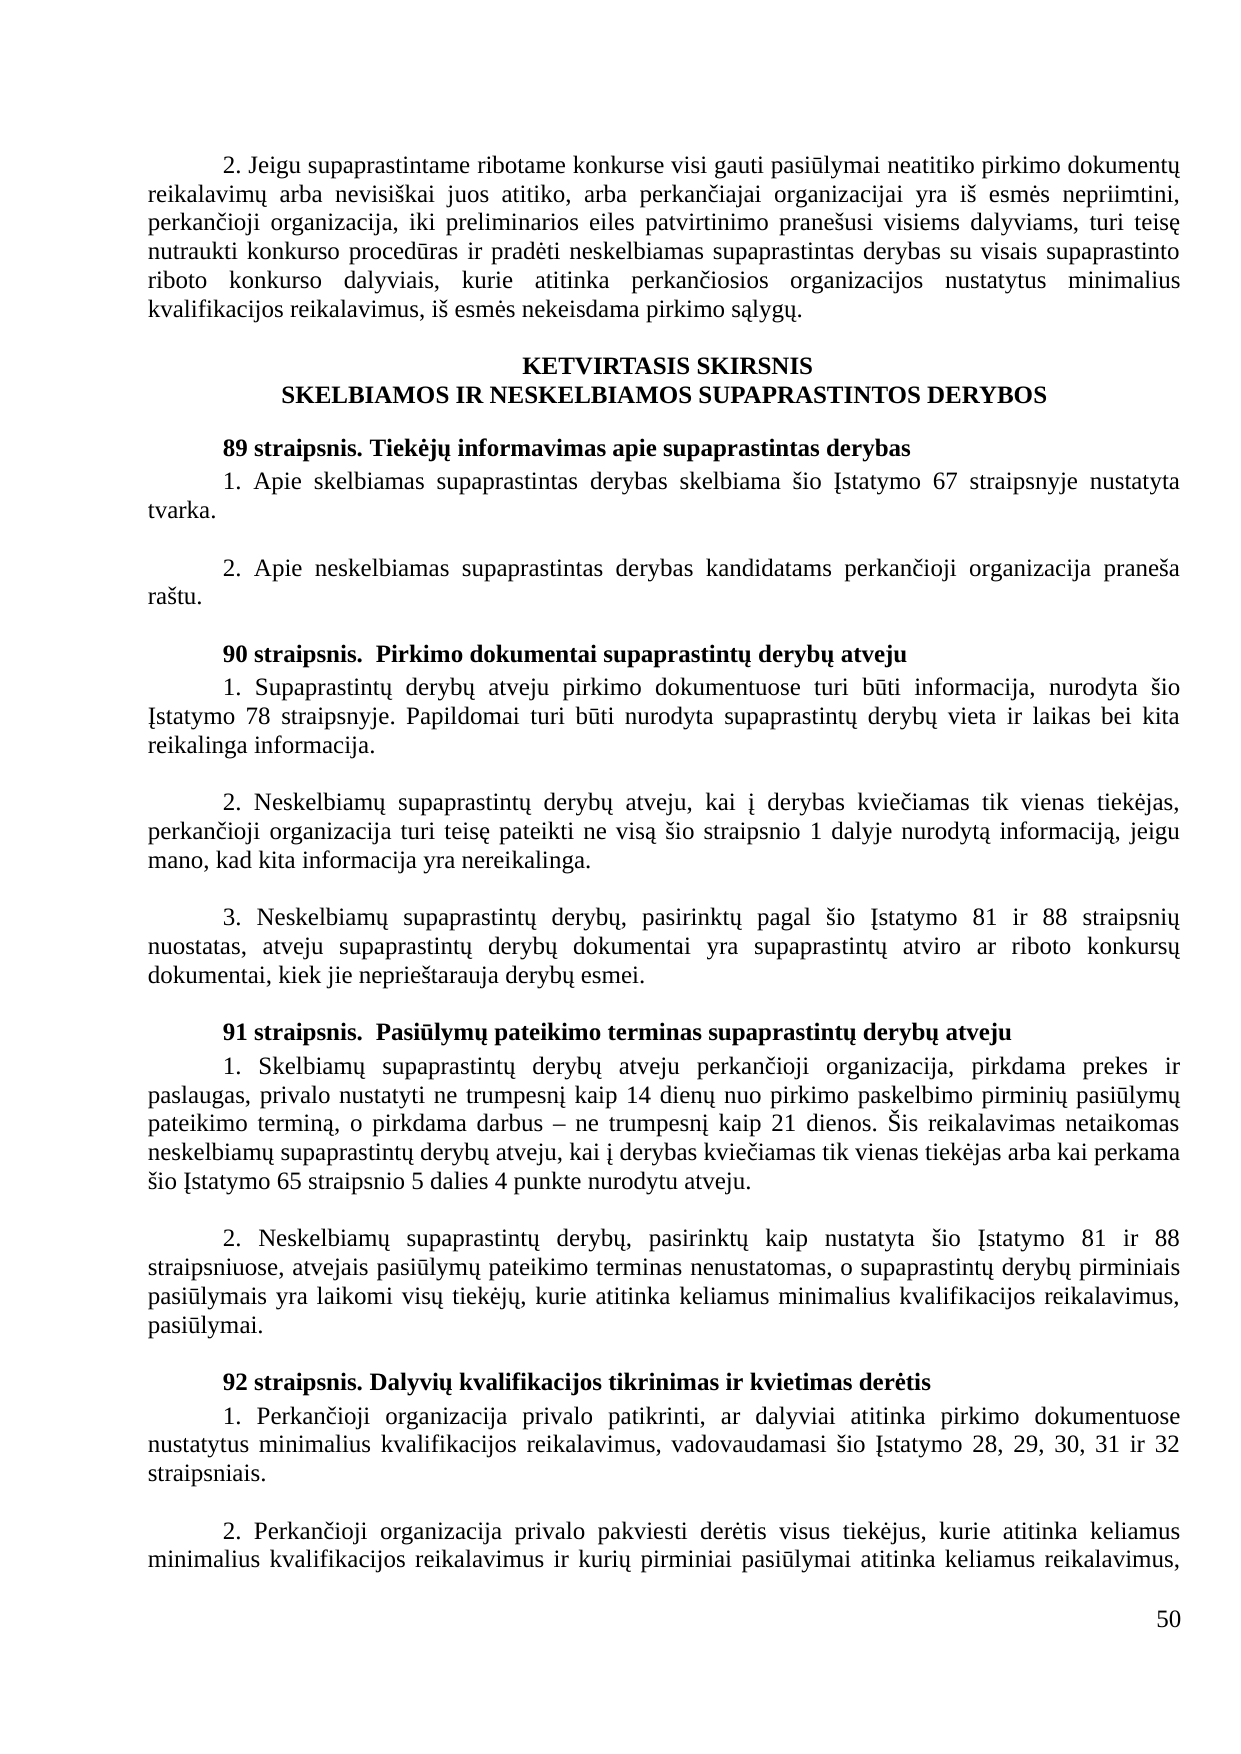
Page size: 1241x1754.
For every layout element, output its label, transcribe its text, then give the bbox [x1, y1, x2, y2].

text 2. Neskelbiamų supaprastintų derybų, pasirinktų kaip nustatyta šio Įstatymo 81 ir 88 straipsniuose, atvejais pasiūlymų pateikimo terminas nenustatomas, o supaprastintų derybų pirminiais pasiūlymais yra laikomi visų tiekėjų, kurie atitinka keliamus minimalius kvalifikacijos reikalavimus, pasiūlymai. [148, 1223, 1181, 1338]
text 3. Neskelbiamų supaprastintų derybų, pasirinktų pagal šio Įstatymo 81 ir 88 straipsnių nuostatas, atveju supaprastintų derybų dokumentai yra supaprastintų atviro ar riboto konkursų dokumentai, kiek jie neprieštarauja derybų esmei. [148, 902, 1181, 989]
text 91 straipsnis. Pasiūlymų pateikimo terminas supaprastintų derybų atveju [148, 1017, 1181, 1046]
text 2. Jeigu supaprastintame ribotame konkurse visi gauti pasiūlymai neatitiko pirkimo dokumentų reikalavimų arba nevisiškai juos atitiko, arba perkančiajai organizacijai yra iš esmės nepriimtini, perkančioji organizacija, iki preliminarios eiles patvirtinimo pranešusi visiems dalyviams, turi teisę nutraukti konkurso procedūras ir pradėti neskelbiamas supaprastintas derybas su visais supaprastinto riboto konkurso dalyviais, kurie atitinka perkančiosios organizacijos nustatytus minimalius kvalifikacijos reikalavimus, iš esmės nekeisdama pirkimo sąlygų. [148, 150, 1181, 322]
text KETVIRTASIS skirsnis skelbiamos ir neskelbiamos supaprastintos derybos [148, 351, 1181, 409]
text 90 straipsnis. Pirkimo dokumentai supaprastintų derybų atveju [148, 639, 1181, 668]
text 89 straipsnis. Tiekėjų informavimas apie supaprastintas derybas [148, 433, 1181, 462]
text 2. Apie neskelbiamas supaprastintas derybas kandidatams perkančioji organizacija praneša raštu. [148, 553, 1181, 610]
text 1. Apie skelbiamas supaprastintas derybas skelbiama šio Įstatymo 67 straipsnyje nustatyta tvarka. [148, 466, 1181, 524]
text 92 straipsnis. Dalyvių kvalifikacijos tikrinimas ir kvietimas derėtis [148, 1367, 1181, 1396]
text 2. Neskelbiamų supaprastintų derybų atveju, kai į derybas kviečiamas tik vienas tiekėjas, perkančioji organizacija turi teisę pateikti ne visą šio straipsnio 1 dalyje nurodytą informaciją, jeigu mano, kad kita informacija yra nereikalinga. [148, 787, 1181, 874]
text 1. Perkančioji organizacija privalo patikrinti, ar dalyviai atitinka pirkimo dokumentuose nustatytus minimalius kvalifikacijos reikalavimus, vadovaudamasi šio Įstatymo 28, 29, 30, 31 ir 32 straipsniais. [148, 1401, 1181, 1487]
text 1. Skelbiamų supaprastintų derybų atveju perkančioji organizacija, pirkdama prekes ir paslaugas, privalo nustatyti ne trumpesnį kaip 14 dienų nuo pirkimo paskelbimo pirminių pasiūlymų pateikimo terminą, o pirkdama darbus – ne trumpesnį kaip 21 dienos. Šis reikalavimas netaikomas neskelbiamų supaprastintų derybų atveju, kai į derybas kviečiamas tik vienas tiekėjas arba kai perkama šio Įstatymo 65 straipsnio 5 dalies 4 punkte nurodytu atveju. [148, 1051, 1181, 1195]
text 2. Perkančioji organizacija privalo pakviesti derėtis visus tiekėjus, kurie atitinka keliamus minimalius kvalifikacijos reikalavimus ir kurių pirminiai pasiūlymai atitinka keliamus reikalavimus, [148, 1516, 1181, 1573]
text 1. Supaprastintų derybų atveju pirkimo dokumentuose turi būti informacija, nurodyta šio Įstatymo 78 straipsnyje. Papildomai turi būti nurodyta supaprastintų derybų vieta ir laikas bei kita reikalinga informacija. [148, 672, 1181, 759]
